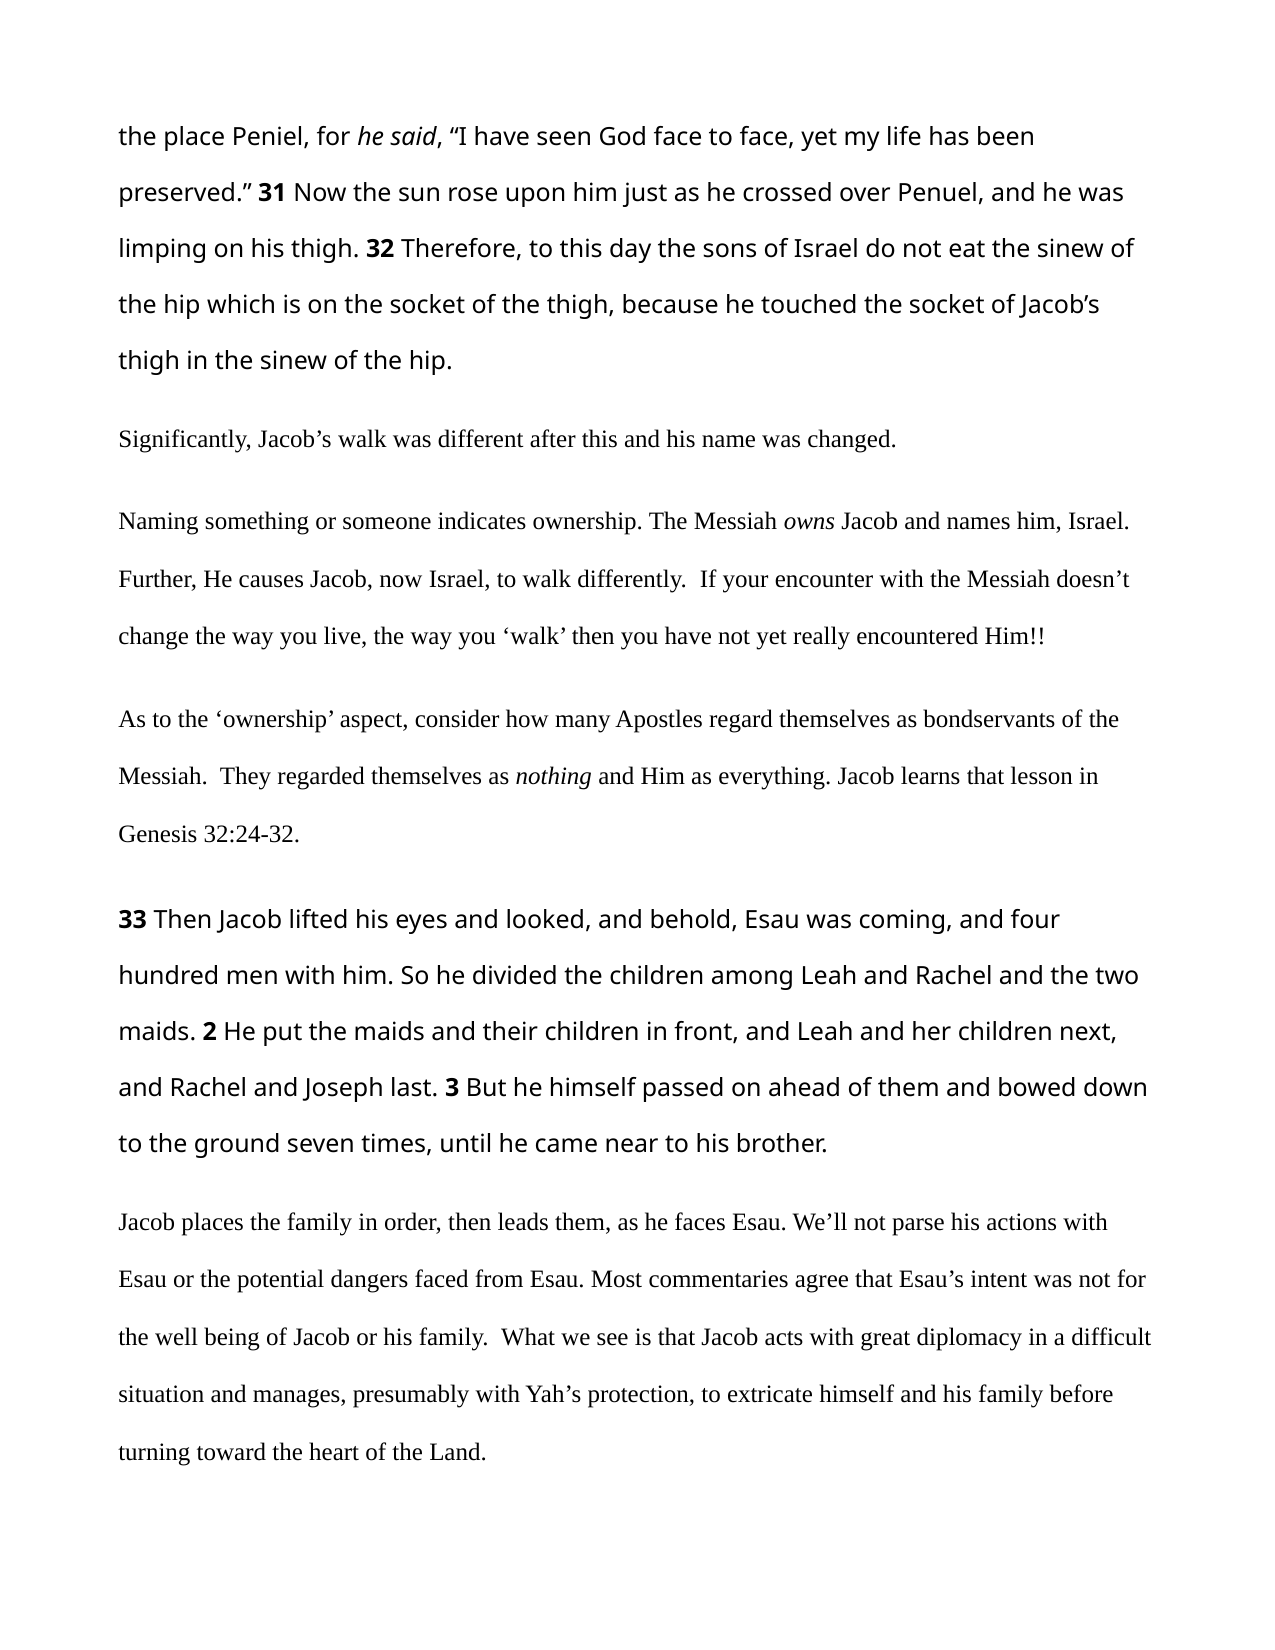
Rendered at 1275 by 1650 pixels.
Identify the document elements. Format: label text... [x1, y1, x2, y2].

text 33 Then Jacob lifted his eyes and looked, and behold, Esau was coming, and four hundred men with him. So he divided the children among Leah and Rachel and the two maids. 2 He put the maids and their children in front, and Leah and her children next, and Rachel and Joseph last. 3 But he himself passed on ahead of them and bowed down to the ground seven times, until he came near to his brother. [118, 901, 1157, 1160]
text Significantly, Jacob’s walk was different after this and his name was changed. [118, 424, 1157, 453]
text Naming something or someone indicates ownership. The Messiah owns Jacob and names him, Israel. Further, He causes Jacob, now Israel, to walk differently. If your encounter with the Messiah doesn’t change the way you live, the way you ‘walk’ then you have not yet really encountered Him!! [118, 506, 1157, 650]
text the place Peniel, for he said, “I have seen God face to face, yet my life has been preserved.” 31 Now the sun rose upon him just as he crossed over Penuel, and he was limping on his thigh. 32 Therefore, to this day the sons of Israel do not eat the sinew of the hip which is on the socket of the thigh, because he touched the socket of Jacob’s thigh in the sinew of the hip. [118, 118, 1157, 377]
text Jacob places the family in order, then leads them, as he faces Esau. We’ll not parse his actions with Esau or the potential dangers faced from Esau. Most commentaries agree that Esau’s intent was not for the well being of Jacob or his family. What we see is that Jacob acts with great diplomacy in a difficult situation and manages, presumably with Yah’s protection, to extricate himself and his family before turning toward the heart of the Land. [118, 1207, 1157, 1466]
text As to the ‘ownership’ aspect, consider how many Apostles regard themselves as bondservants of the Messiah. They regarded themselves as nothing and Him as everything. Jacob learns that lesson in Genesis 32:24-32. [118, 704, 1157, 848]
